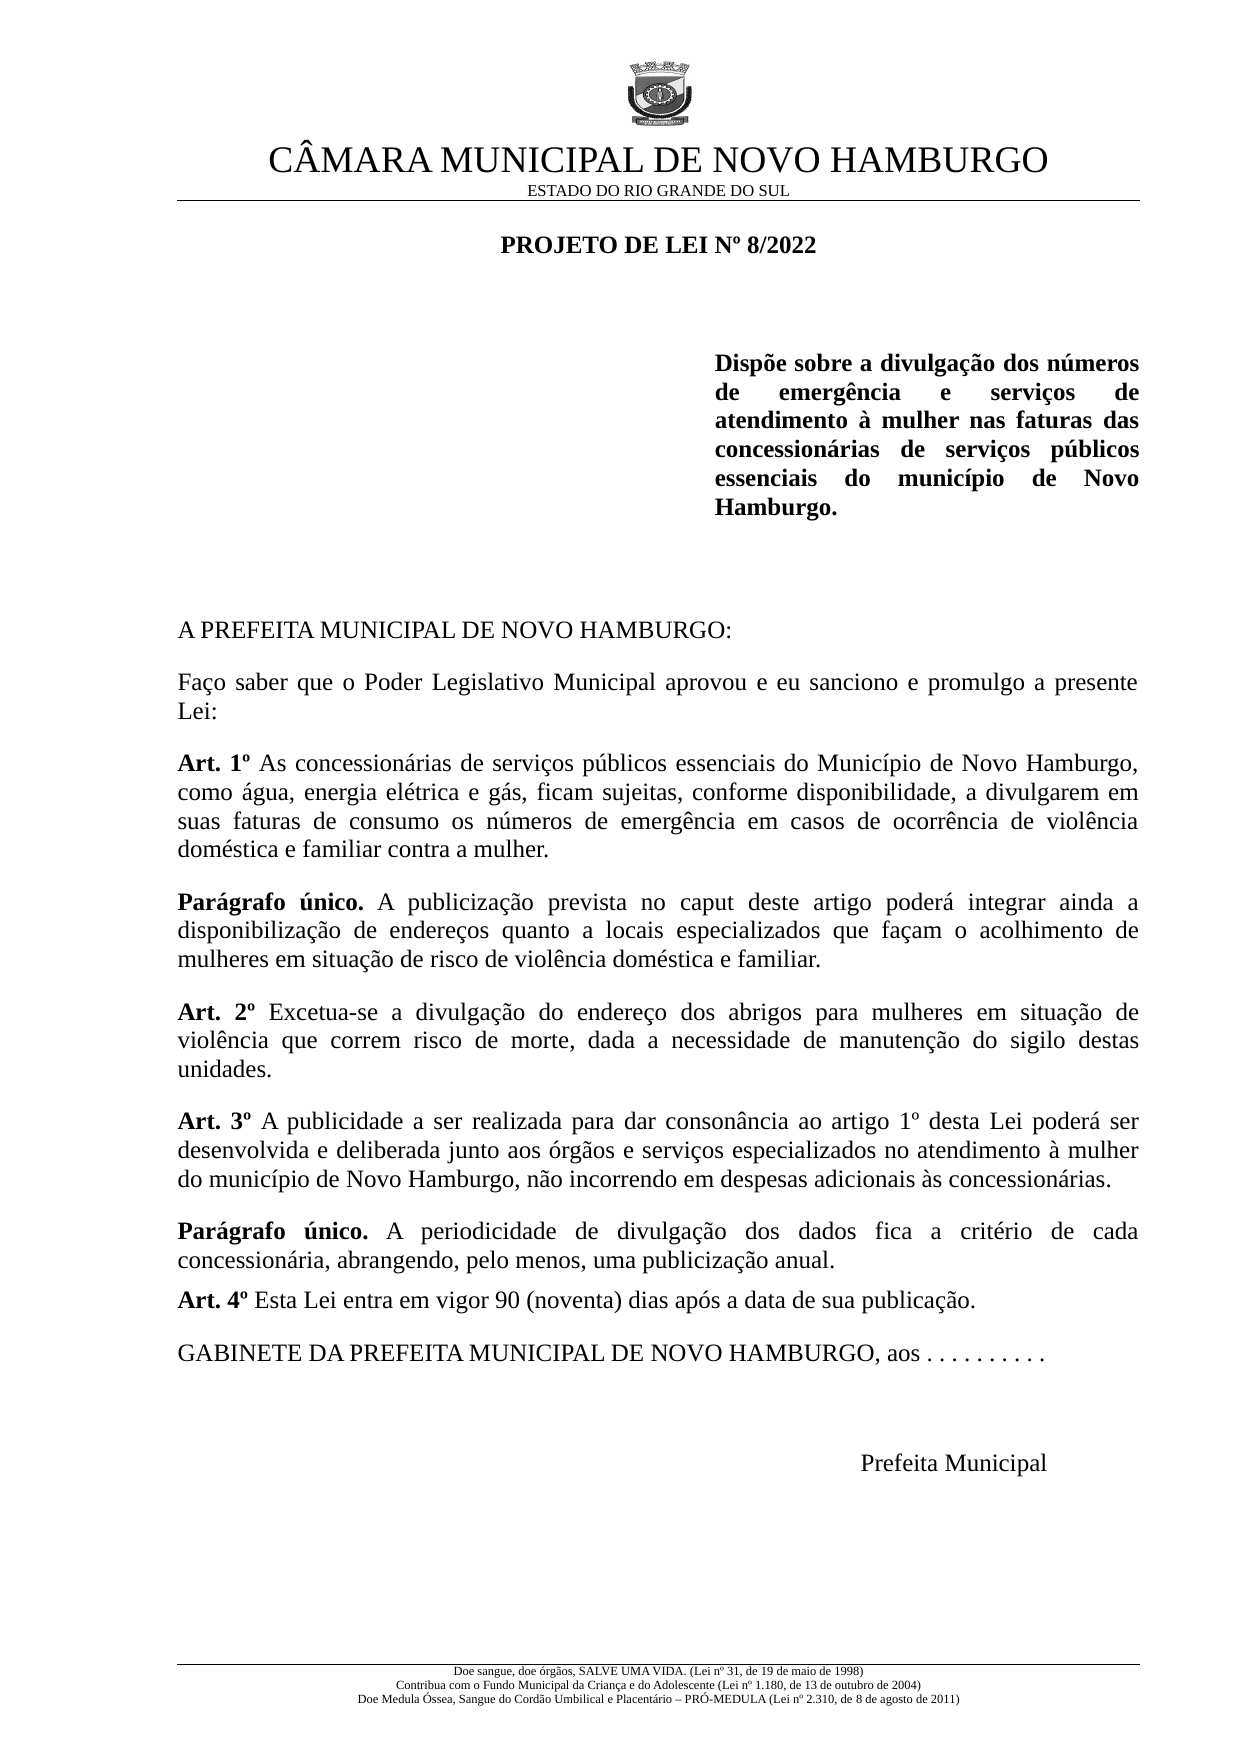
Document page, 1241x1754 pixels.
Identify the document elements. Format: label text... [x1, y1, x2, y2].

text Faço saber que o Poder Legislativo Municipal aprovou e eu sanciono e promulgo a presente Lei: [177, 667, 1140, 725]
text Parágrafo único. A publicização prevista no caput deste artigo poderá integrar ainda a disponibilização de endereços quanto a locais especializados que façam o acolhimento de mulheres em situação de risco de violência doméstica e familiar. [177, 887, 1140, 973]
text Dispõe sobre a divulgação dos números de emergência e serviços de atendimento à mulher nas faturas das concessionárias de serviços públicos essenciais do município de Novo Hamburgo. [714, 348, 1140, 520]
text Art. 4º Esta Lei entra em vigor 90 (noventa) dias após a data de sua publicação. [177, 1285, 1140, 1314]
text Parágrafo único. A periodicidade de divulgação dos dados fica a critério de cada concessionária, abrangendo, pelo menos, uma publicização anual. [177, 1216, 1140, 1274]
text A PREFEITA MUNICIPAL DE NOVO HAMBURGO: [177, 615, 1140, 644]
text Art. 1º As concessionárias de serviços públicos essenciais do Município de Novo Hamburgo, como água, energia elétrica e gás, ficam sujeitas, conforme disponibilidade, a divulgarem em suas faturas de consumo os números de emergência em casos de ocorrência de violência doméstica e familiar contra a mulher. [177, 748, 1140, 863]
text Prefeita Municipal [768, 1448, 1140, 1477]
text Art. 2º Excetua-se a divulgação do endereço dos abrigos para mulheres em situação de violência que correm risco de morte, dada a necessidade de manutenção do sigilo destas unidades. [177, 997, 1140, 1083]
text Art. 3º A publicidade a ser realizada para dar consonância ao artigo 1º desta Lei poderá ser desenvolvida e deliberada junto aos órgãos e serviços especializados no atendimento à mulher do município de Novo Hamburgo, não incorrendo em despesas adicionais às concessionárias. [177, 1106, 1140, 1193]
text GABINETE DA PREFEITA MUNICIPAL DE NOVO HAMBURGO, aos . . . . . . . . . . [177, 1338, 1140, 1367]
text PROJETO DE LEI Nº 8/2022 [177, 231, 1140, 259]
